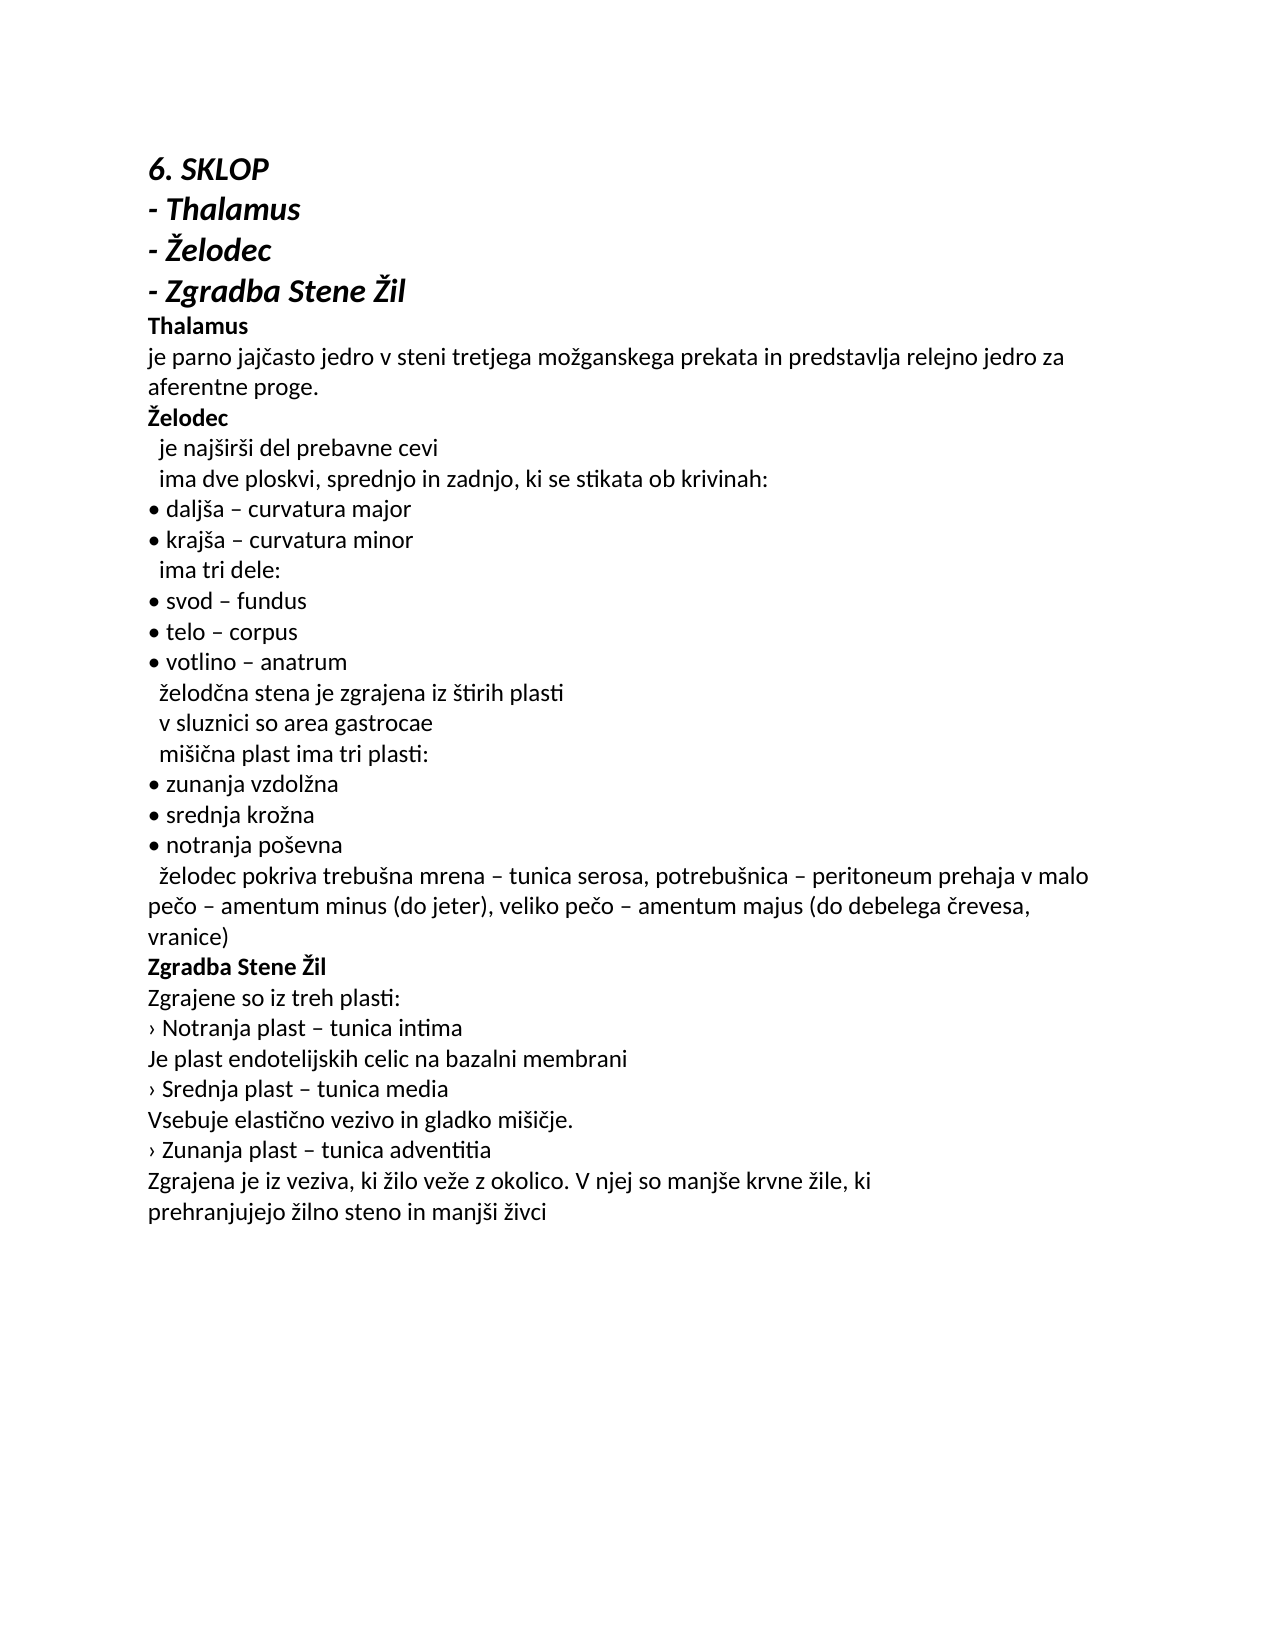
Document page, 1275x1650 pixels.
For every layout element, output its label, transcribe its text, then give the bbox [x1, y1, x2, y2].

text • srednja krožna [148, 799, 1127, 829]
text • svod – fundus [148, 585, 1127, 616]
text - Zgradba Stene Žil [148, 270, 1127, 311]
text Želodec [148, 402, 1127, 433]
text • zunanja vzdolžna [148, 768, 1127, 799]
text pečo – amentum minus (do jeter), veliko pečo – amentum majus (do debelega črevesa, [148, 890, 1127, 921]
text prehranjujejo žilno steno in manjši živci [148, 1196, 1127, 1226]
text • votlino – anatrum [148, 646, 1127, 677]
text Zgrajena je iz veziva, ki žilo veže z okolico. V njej so manjše krvne žile, ki [148, 1165, 1127, 1196]
text - Thalamus [148, 188, 1127, 229]
text • telo – corpus [148, 616, 1127, 646]
text je parno jajčasto jedro v steni tretjega možganskega prekata in predstavlja relejno jedro za [148, 341, 1127, 372]
text › Zunanja plast – tunica adventitia [148, 1134, 1127, 1165]
text aferentne proge. [148, 372, 1127, 402]
text • daljša – curvatura major [148, 494, 1127, 524]
text Vsebuje elastično vezivo in gladko mišičje. [148, 1104, 1127, 1134]
text Je plast endotelijskih celic na bazalni membrani [148, 1043, 1127, 1073]
text je najširši del prebavne cevi [148, 433, 1127, 463]
text 6. SKLOP [148, 148, 1127, 188]
text mišična plast ima tri plasti: [148, 738, 1127, 768]
text želodec pokriva trebušna mrena – tunica serosa, potrebušnica – peritoneum prehaja v malo [148, 860, 1127, 890]
text - Želodec [148, 229, 1127, 270]
text želodčna stena je zgrajena iz štirih plasti [148, 677, 1127, 707]
text vranice) [148, 921, 1127, 951]
text › Srednja plast – tunica media [148, 1073, 1127, 1104]
text › Notranja plast – tunica intima [148, 1012, 1127, 1043]
text • krajša – curvatura minor [148, 524, 1127, 555]
text ima tri dele: [148, 555, 1127, 585]
text Thalamus [148, 311, 1127, 341]
text • notranja poševna [148, 829, 1127, 860]
text v sluznici so area gastrocae [148, 707, 1127, 738]
text ima dve ploskvi, sprednjo in zadnjo, ki se stikata ob krivinah: [148, 463, 1127, 494]
text Zgradba Stene Žil [148, 951, 1127, 982]
text Zgrajene so iz treh plasti: [148, 982, 1127, 1012]
